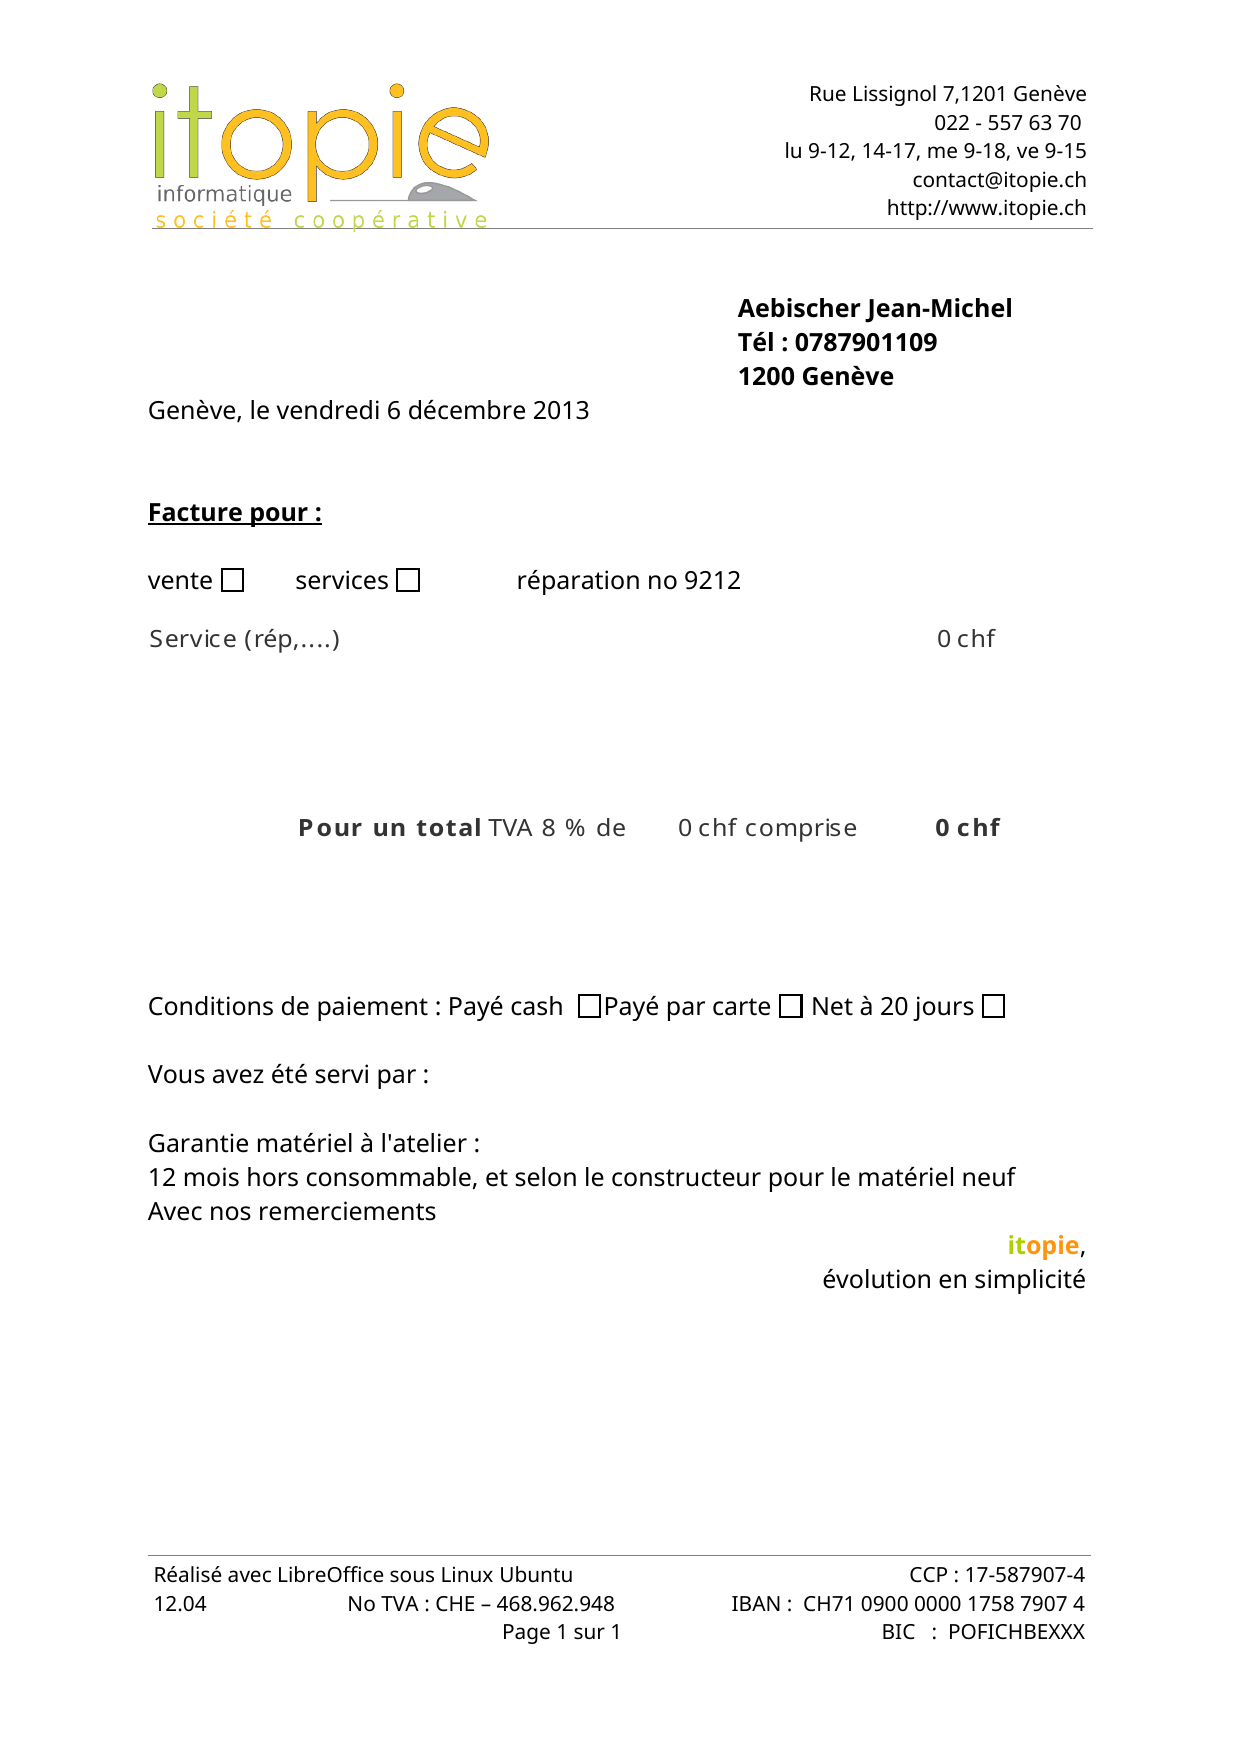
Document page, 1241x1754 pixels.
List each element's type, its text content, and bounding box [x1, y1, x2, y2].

text Aebischer Jean-Michel [148, 290, 1093, 324]
text Facture pour : [148, 495, 1093, 529]
picture [138, 72, 500, 244]
text Vous avez été servi par : [148, 1057, 1093, 1091]
text 1200 Genève [148, 358, 1093, 392]
text Garantie matériel à l'atelier : [148, 1125, 1093, 1159]
text itopie, [148, 1227, 1093, 1262]
text Tél : 0787901109 [148, 324, 1093, 358]
text Avec nos remerciements [148, 1193, 1093, 1227]
text Genève, le vendredi 6 décembre 2013 [148, 392, 1093, 427]
text évolution en simplicité [148, 1262, 1093, 1296]
text vente services réparation no 9212 [148, 563, 1093, 597]
text Conditions de paiement : Payé cash Payé par carte Net à 20 jours [148, 989, 1093, 1023]
text 12 mois hors consommable, et selon le constructeur pour le matériel neuf [148, 1159, 1093, 1193]
